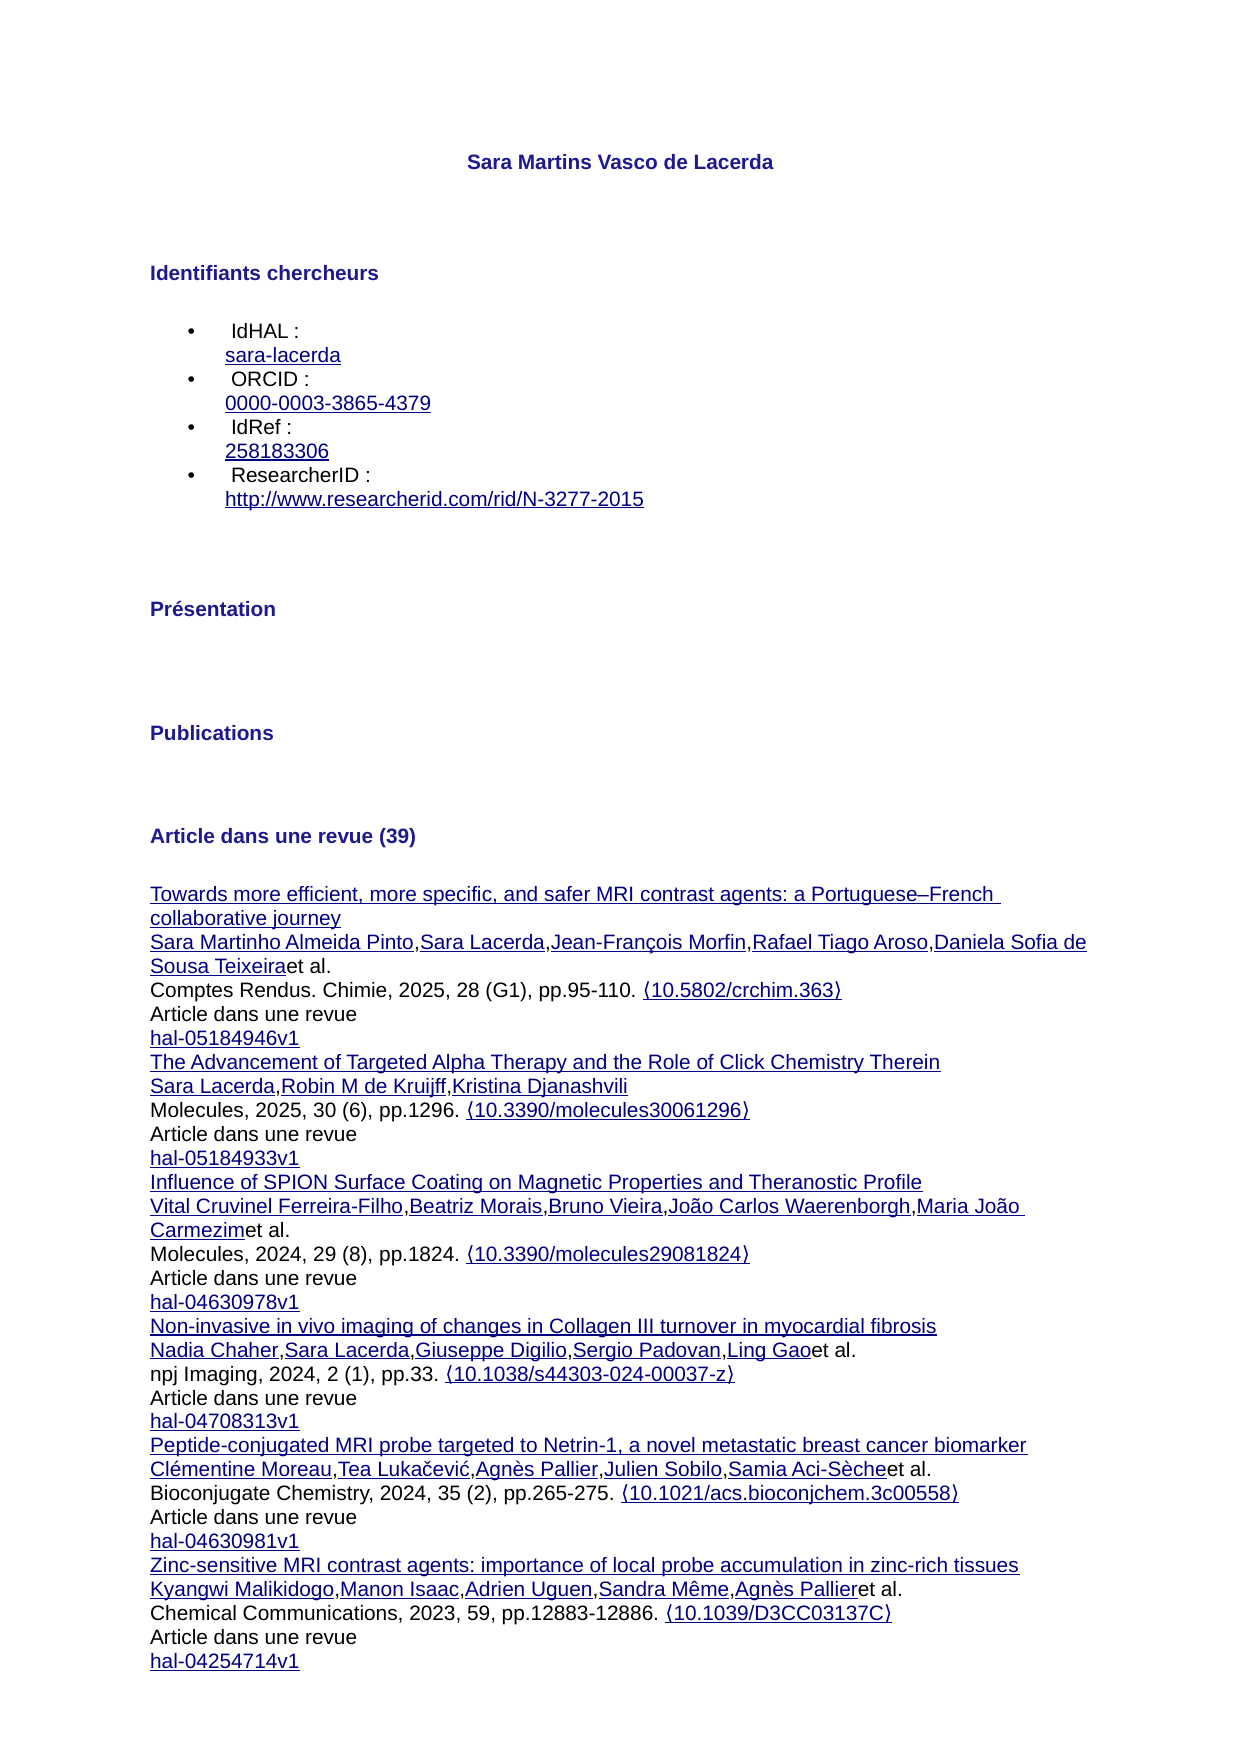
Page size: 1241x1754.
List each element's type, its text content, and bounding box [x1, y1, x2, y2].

table_cell Influence of SPION Surface Coating on Magnetic Properties and Theranostic Profile Vital Cruvinel Ferreira-Filho,Beatriz Morais,Bruno Vieira,João Carlos Waerenborgh,Maria João Carmezimet al. Molecules, 2024, 29 (8), pp.1824. ⟨10.3390/molecules29081824⟩ Article dans une revue hal-04630978v1 [150, 1170, 1090, 1313]
table_cell Peptide-conjugated MRI probe targeted to Netrin-1, a novel metastatic breast cancer biomarker Clémentine Moreau,Tea Lukačević,Agnès Pallier,Julien Sobilo,Samia Aci-Sècheet al. Bioconjugate Chemistry, 2024, 35 (2), pp.265-275. ⟨10.1021/acs.bioconjchem.3c00558⟩ Article dans une revue hal-04630981v1 [150, 1433, 1090, 1553]
subtitle Sara Martins Vasco de Lacerda [150, 150, 1090, 174]
list 258183306 [187, 438, 1090, 462]
list ORCID : [187, 367, 1090, 391]
list 0000-0003-3865-4379 [187, 391, 1090, 414]
table_cell The Advancement of Targeted Alpha Therapy and the Role of Click Chemistry Therein Sara Lacerda,Robin M de Kruijff,Kristina Djanashvili Molecules, 2025, 30 (6), pp.1296. ⟨10.3390/molecules30061296⟩ Article dans une revue hal-05184933v1 [150, 1050, 1090, 1170]
table_header Towards more efficient, more specific, and safer MRI contrast agents: a Portuguese–French collaborative journey Sara Martinho Almeida Pinto,Sara Lacerda,Jean-François Morfin,Rafael Tiago Aroso,Daniela Sofia de Sousa Teixeiraet al. Comptes Rendus. Chimie, 2025, 28 (G1), pp.95-110. ⟨10.5802/crchim.363⟩ Article dans une revue hal-05184946v1 [150, 882, 1090, 1050]
list IdHAL : [187, 319, 1090, 343]
table_cell Zinc-sensitive MRI contrast agents: importance of local probe accumulation in zinc-rich tissues Kyangwi Malikidogo,Manon Isaac,Adrien Uguen,Sandra Même,Agnès Pallieret al. Chemical Communications, 2023, 59, pp.12883-12886. ⟨10.1039/D3CC03137C⟩ Article dans une revue hal-04254714v1 [150, 1553, 1090, 1673]
subtitle Identifiants chercheurs [150, 260, 1090, 284]
list http://www.researcherid.com/rid/N-3277-2015 [187, 486, 1090, 510]
list sara-lacerda [187, 343, 1090, 367]
table_cell Non-invasive in vivo imaging of changes in Collagen III turnover in myocardial fibrosis Nadia Chaher,Sara Lacerda,Giuseppe Digilio,Sergio Padovan,Ling Gaoet al. npj Imaging, 2024, 2 (1), pp.33. ⟨10.1038/s44303-024-00037-z⟩ Article dans une revue hal-04708313v1 [150, 1314, 1090, 1433]
subtitle Présentation [150, 597, 1090, 621]
subtitle Article dans une revue (39) [150, 824, 1090, 848]
subtitle Publications [150, 721, 1090, 745]
list IdRef : [187, 414, 1090, 438]
list ResearcherID : [187, 462, 1090, 486]
